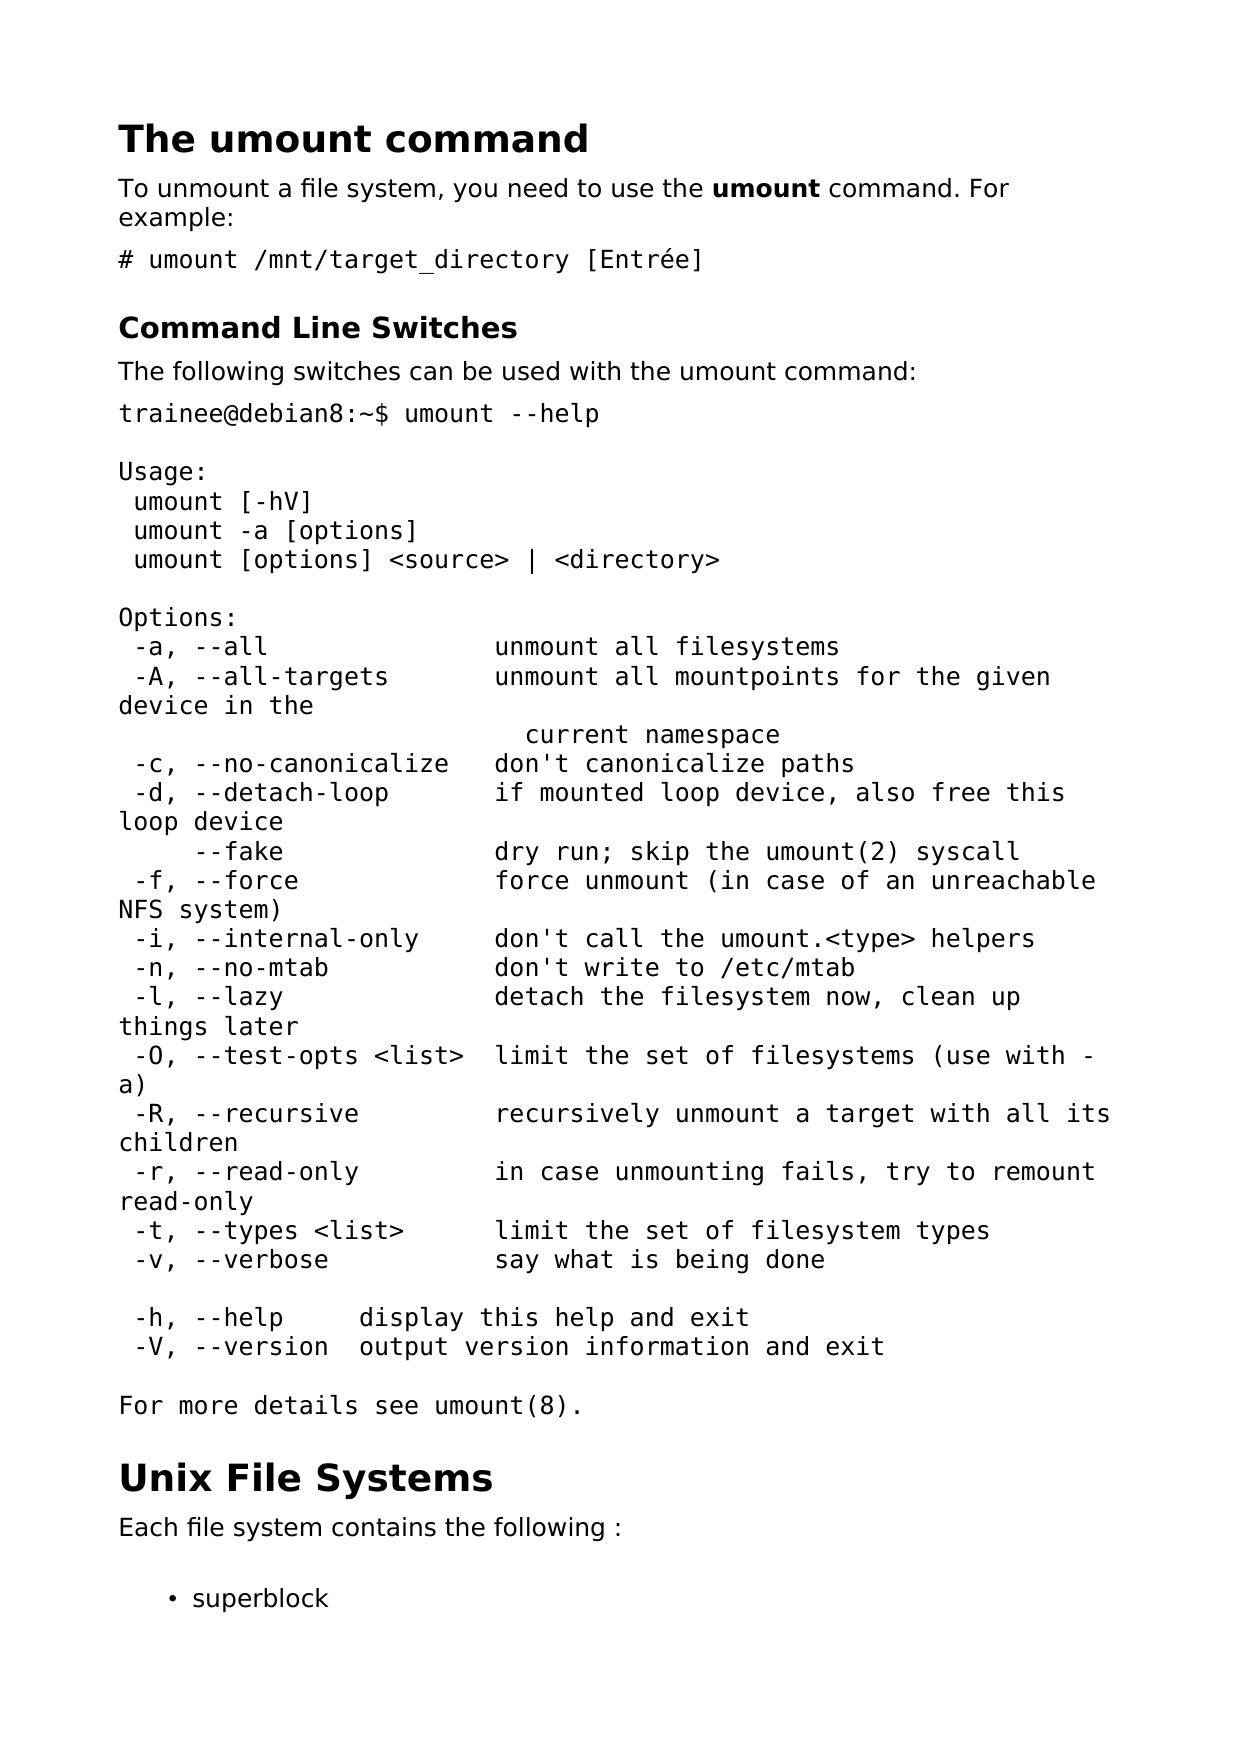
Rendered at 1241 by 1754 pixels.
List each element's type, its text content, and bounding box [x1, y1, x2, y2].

subtitle The umount command [118, 118, 1122, 162]
text The following switches can be used with the umount command: [118, 357, 1122, 387]
text To unmount a file system, you need to use the umount command. For example: [118, 174, 1122, 233]
text # umount /mnt/target_directory [Entrée] [118, 245, 1122, 274]
subtitle Command Line Switches [118, 311, 1122, 345]
text Each file system contains the following : [118, 1513, 1122, 1542]
list superblock [177, 1584, 1122, 1613]
text trainee@debian8:~$ umount --help Usage: umount [-hV] umount -a [options] umount [options] <source> | <directory> Options: -a, --all unmount all filesystems -A, --all-targets unmount all mountpoints for the given device in the current namespace -c, --no-canonicalize don't canonicalize paths -d, --detach-loop if mounted loop device, also free this loop device --fake dry run; skip the umount(2) syscall -f, --force force unmount (in case of an unreachable NFS system) -i, --internal-only don't call the umount.<type> helpers -n, --no-mtab don't write to /etc/mtab -l, --lazy detach the filesystem now, clean up things later -O, --test-opts <list> limit the set of filesystems (use with -a) -R, --recursive recursively unmount a target with all its children -r, --read-only in case unmounting fails, try to remount read-only -t, --types <list> limit the set of filesystem types -v, --verbose say what is being done -h, --help display this help and exit -V, --version output version information and exit For more details see umount(8). [118, 399, 1122, 1420]
subtitle Unix File Systems [118, 1457, 1122, 1500]
